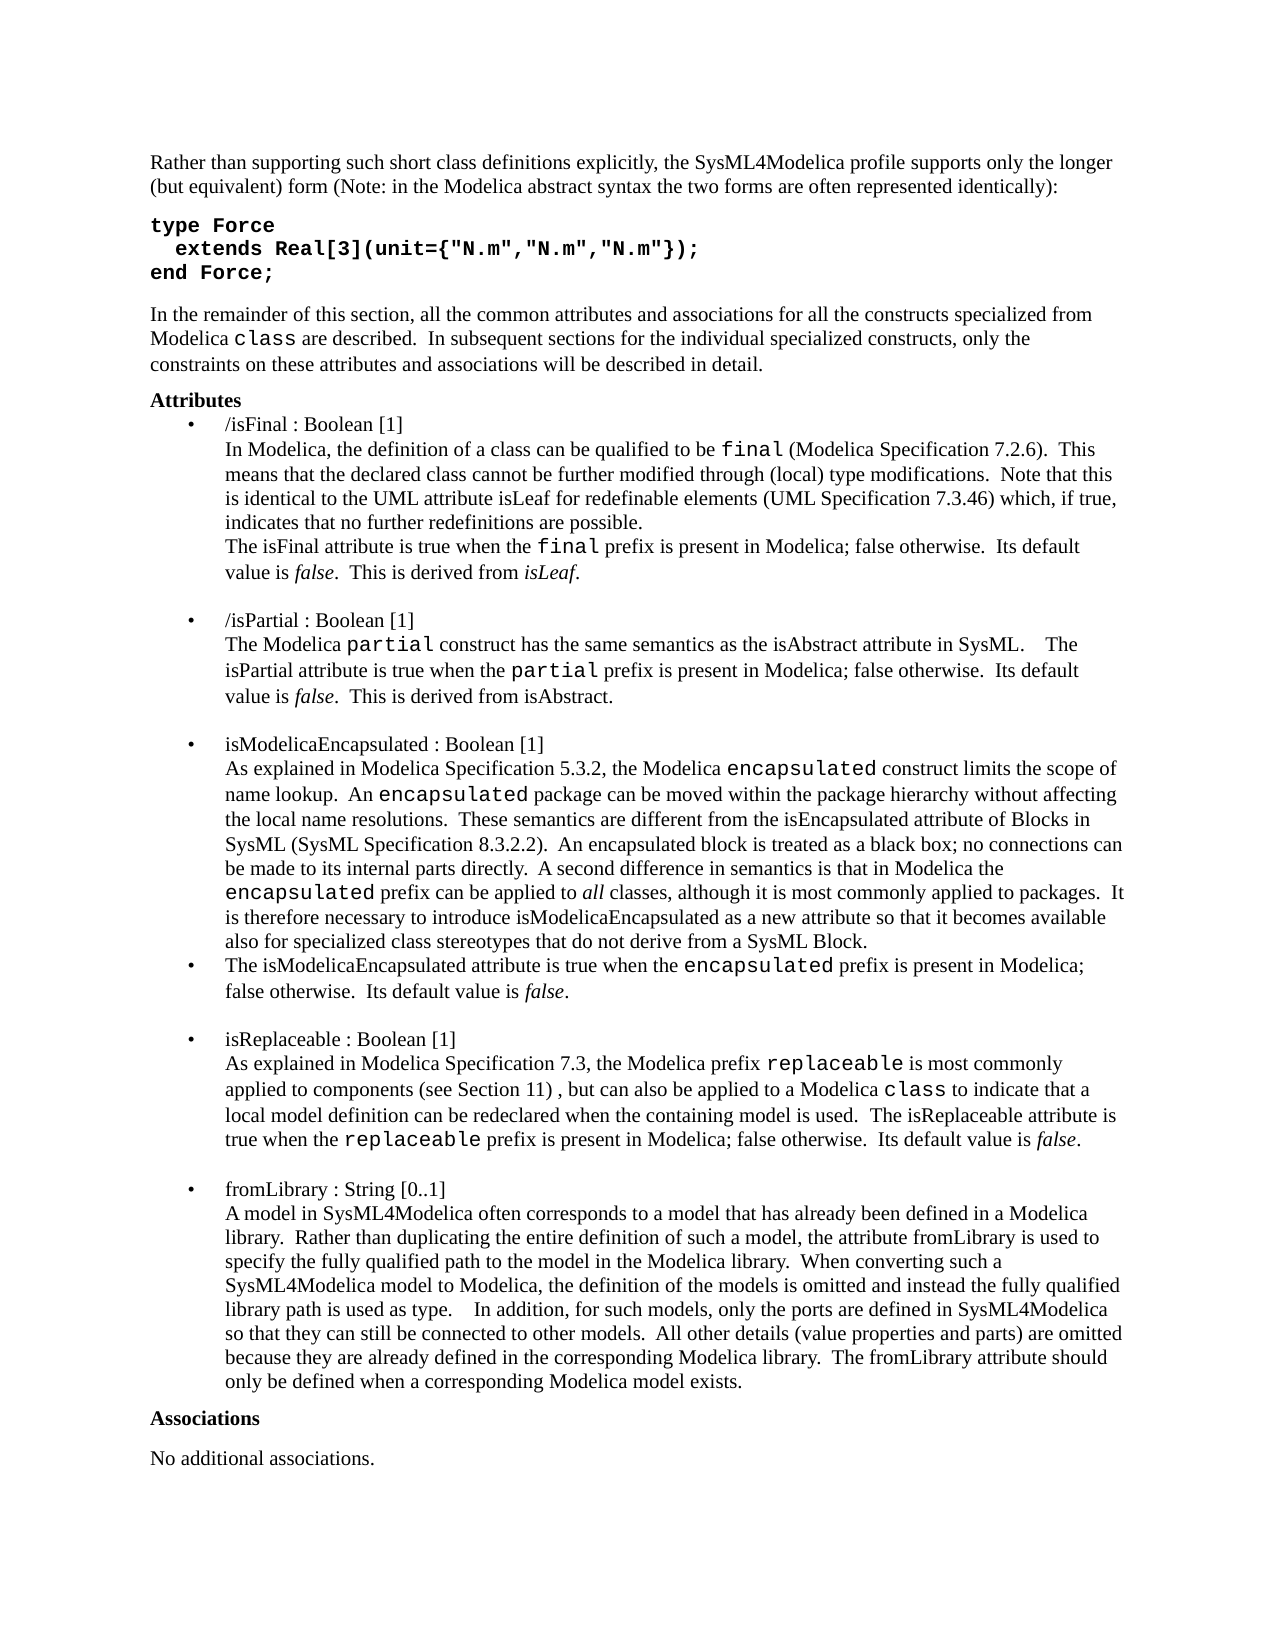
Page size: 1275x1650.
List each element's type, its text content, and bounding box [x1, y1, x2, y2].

list fromLibrary : String [0..1] [187, 1177, 1125, 1201]
text No additional associations. [150, 1446, 1125, 1470]
text extends Real[3](unit={"N.m","N.m","N.m"}); [150, 238, 1125, 262]
text end Force; [150, 262, 1125, 286]
list A model in SysML4Modelica often corresponds to a model that has already been defined in a Modelica library. Rather than duplicating the entire definition of such a model, the attribute fromLibrary is used to specify the fully qualified path to the model in the Modelica library. When converting such a SysML4Modelica model to Modelica, the definition of the models is omitted and instead the fully qualified library path is used as type. In addition, for such models, only the ports are defined in SysML4Modelica so that they can still be connected to other models. All other details (value properties and parts) are omitted because they are already defined in the corresponding Modelica library. The fromLibrary attribute should only be defined when a corresponding Modelica model exists. [187, 1201, 1125, 1393]
subtitle Attributes [150, 388, 1125, 412]
list In Modelica, the definition of a class can be qualified to be final (Modelica Specification 7.2.6). This means that the declared class cannot be further modified through (local) type modifications. Note that this is identical to the UML attribute isLeaf for redefinable elements (UML Specification 7.3.46) which, if true, indicates that no further redefinitions are possible. [187, 436, 1125, 534]
list As explained in Modelica Specification 5.3.2, the Modelica encapsulated construct limits the scope of name lookup. An encapsulated package can be moved within the package hierarchy without affecting the local name resolutions. These semantics are different from the isEncapsulated attribute of Blocks in SysML (SysML Specification 8.3.2.2). An encapsulated block is treated as a black box; no connections can be made to its internal parts directly. A second difference in semantics is that in Modelica the encapsulated prefix can be applied to all classes, although it is most commonly applied to packages. It is therefore necessary to introduce isModelicaEncapsulated as a new attribute so that it becomes available also for specialized class stereotypes that do not derive from a SysML Block. [187, 756, 1125, 953]
text type Force [150, 214, 1125, 238]
text Rather than supporting such short class definitions explicitly, the SysML4Modelica profile supports only the longer (but equivalent) form (Note: in the Modelica abstract syntax the two forms are often represented identically): [150, 150, 1125, 198]
list The isModelicaEncapsulated attribute is true when the encapsulated prefix is present in Modelica; false otherwise. Its default value is false. [187, 953, 1125, 1003]
list /isFinal : Boolean [1] [187, 412, 1125, 436]
text In the remainder of this section, all the common attributes and associations for all the constructs specialized from Modelica class are described. In subsequent sections for the individual specialized constructs, only the constraints on these attributes and associations will be described in detail. [150, 302, 1125, 376]
list The isFinal attribute is true when the final prefix is present in Modelica; false otherwise. Its default value is false. This is derived from isLeaf. [187, 534, 1125, 584]
list isModelicaEncapsulated : Boolean [1] [187, 732, 1125, 756]
subtitle Associations [150, 1406, 1125, 1430]
list /isPartial : Boolean [1] [187, 608, 1125, 632]
list The Modelica partial construct has the same semantics as the isAbstract attribute in SysML. The isPartial attribute is true when the partial prefix is present in Modelica; false otherwise. Its default value is false. This is derived from isAbstract. [187, 632, 1125, 708]
list isReplaceable : Boolean [1] [187, 1027, 1125, 1051]
list As explained in Modelica Specification 7.3, the Modelica prefix replaceable is most commonly applied to components (see Section 11) , but can also be applied to a Modelica class to indicate that a local model definition can be redeclared when the containing model is used. The isReplaceable attribute is true when the replaceable prefix is present in Modelica; false otherwise. Its default value is false. [187, 1051, 1125, 1153]
